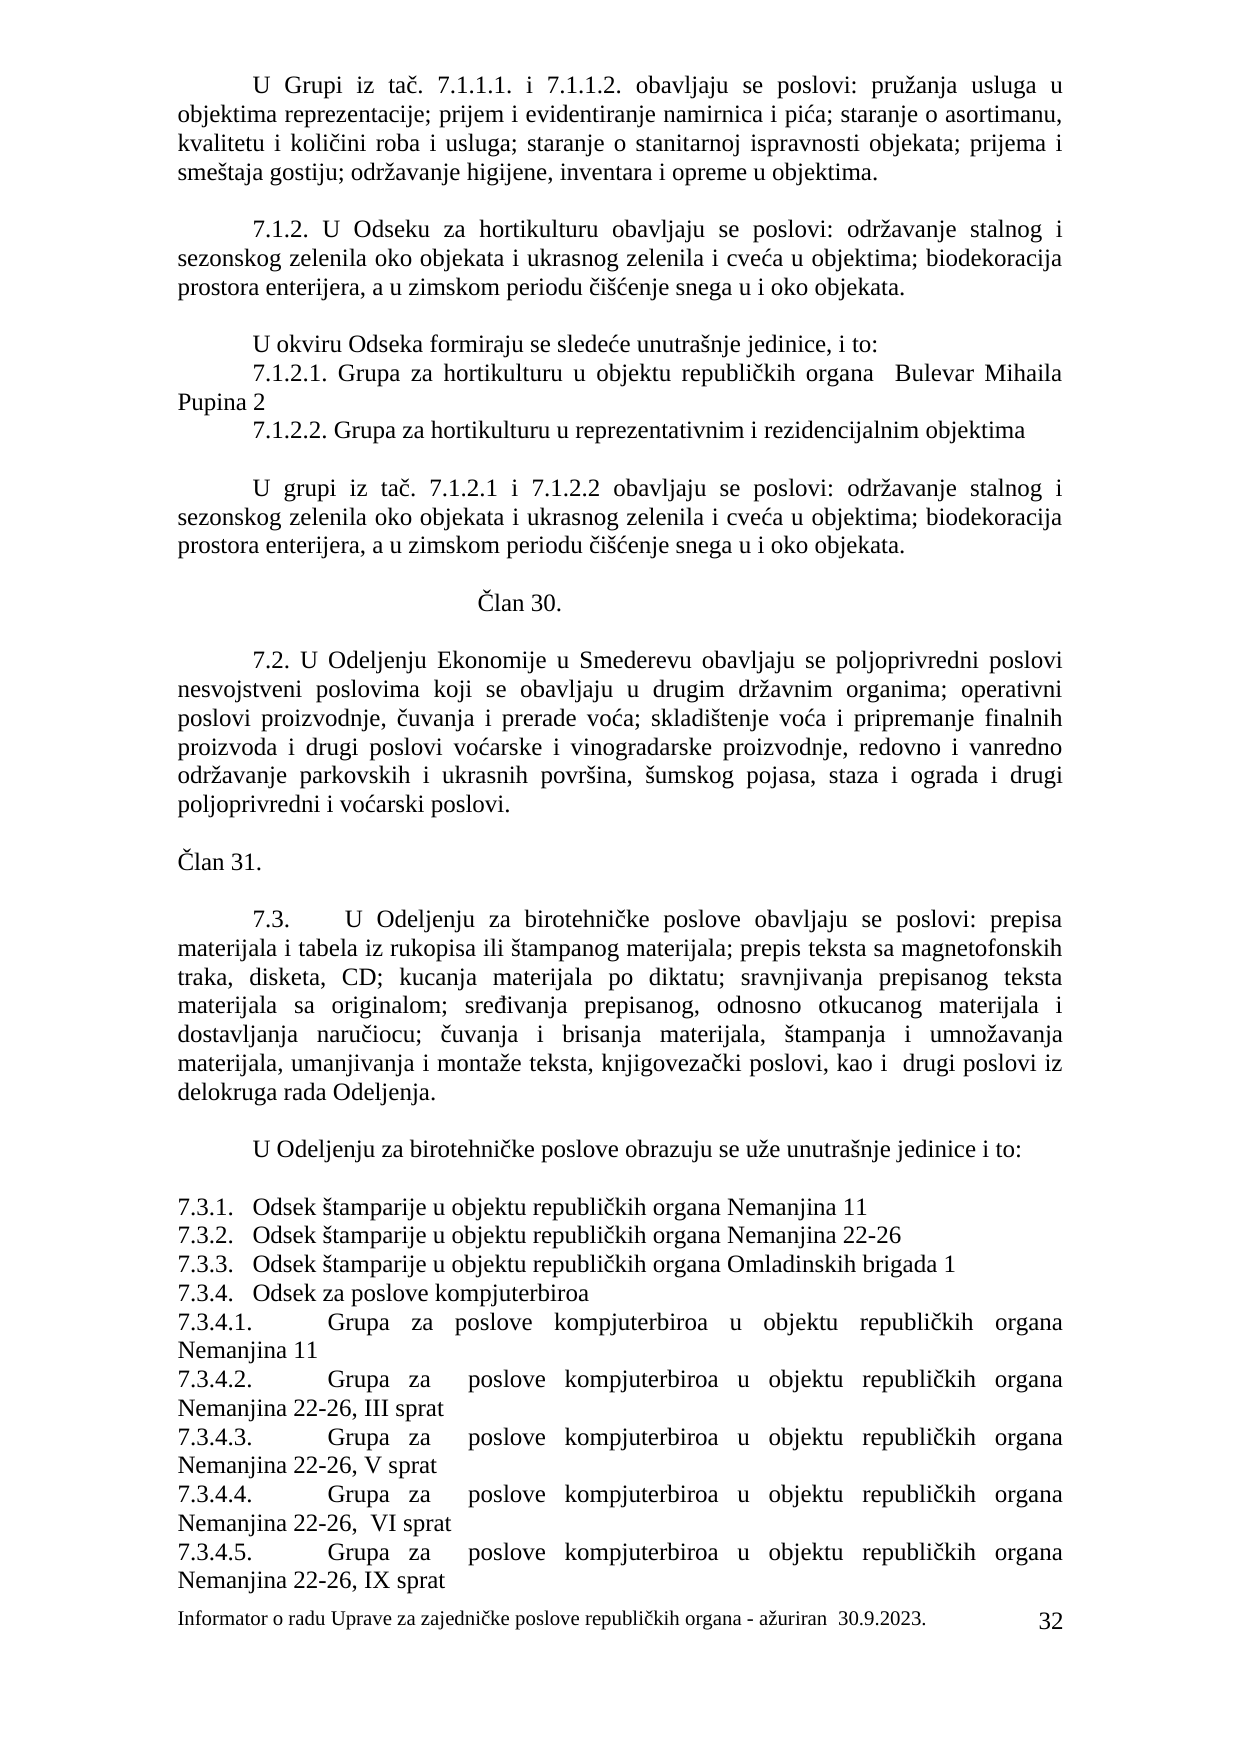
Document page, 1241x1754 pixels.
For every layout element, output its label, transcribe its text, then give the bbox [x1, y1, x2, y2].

subtitle 7.3.4. Odsek za poslove kompjuterbiroa [177, 1278, 1063, 1307]
subtitle 7.3.4.4. Grupa za poslove kompjuterbiroa u objektu republičkih organa Nemanjina 22-26, VI sprat [177, 1479, 1063, 1537]
subtitle 7.3.4.3. Grupa za poslove kompjuterbiroa u objektu republičkih organa Nemanjina 22-26, V sprat [177, 1422, 1063, 1479]
subtitle 7.3. U Odeljenju za birotehničke poslove obavljaju se poslovi: prepisa materijala i tabela iz rukopisa ili štampanog materijala; prepis teksta sa magnetofonskih traka, disketa, CD; kucanja materijala po diktatu; sravnjivanja prepisanog teksta materijala sa originalom; sređivanja prepisanog, odnosno otkucanog materijala i dostavljanja naručiocu; čuvanja i brisanja materijala, štampanja i umnožavanja materijala, umanjivanja i montaže teksta, knjigovezački poslovi, kao i drugi poslovi iz delokruga rada Odeljenja. [177, 904, 1063, 1105]
subtitle 7.3.4.2. Grupa za poslove kompjuterbiroa u objektu republičkih organa Nemanjina 22-26, III sprat [177, 1364, 1063, 1422]
subtitle U okviru Odseka formiraju se sledeće unutrašnje jedinice, i to: [177, 329, 1063, 358]
subtitle 7.3.3. Odsek štamparije u objektu republičkih organa Omladinskih brigada 1 [177, 1249, 1063, 1278]
subtitle 7.1.2.2. Grupa za hortikulturu u reprezentativnim i rezidencijalnim objektima [177, 415, 1063, 444]
subtitle 7.3.4.1. Grupa za poslove kompjuterbiroa u objektu republičkih organa Nemanjina 11 [177, 1307, 1063, 1364]
subtitle 7.3.1. Odsek štamparije u objektu republičkih organa Nemanjina 11 [177, 1192, 1063, 1220]
subtitle Član 30. [177, 588, 1063, 617]
subtitle U Odeljenju za birotehničke poslove obrazuju se uže unutrašnje jedinice i to: [177, 1134, 1063, 1163]
subtitle 7.3.2. Odsek štamparije u objektu republičkih organa Nemanjina 22-26 [177, 1220, 1063, 1249]
subtitle Član 31. [177, 847, 1063, 875]
subtitle U grupi iz tač. 7.1.2.1 i 7.1.2.2 obavljaju se poslovi: održavanje stalnog i sezonskog zelenila oko objekata i ukrasnog zelenila i cveća u objektima; biodekoracija prostora enterijera, a u zimskom periodu čišćenje snega u i oko objekata. [177, 473, 1063, 559]
subtitle 7.1.2. U Odseku za hortikulturu obavljaju se poslovi: održavanje stalnog i sezonskog zelenila oko objekata i ukrasnog zelenila i cveća u objektima; biodekoracija prostora enterijera, a u zimskom periodu čišćenje snega u i oko objekata. [177, 214, 1063, 300]
subtitle 7.1.2.1. Grupa za hortikulturu u objektu republičkih organa Bulevar Mihaila Pupina 2 [177, 358, 1063, 415]
subtitle U Grupi iz tač. 7.1.1.1. i 7.1.1.2. obavljaju se poslovi: pružanja usluga u objektima reprezentacije; prijem i evidentiranje namirnica i pića; staranje o asortimanu, kvalitetu i količini roba i usluga; staranje o stanitarnoj ispravnosti objekata; prijema i smeštaja gostiju; održavanje higijene, inventara i opreme u objektima. [177, 70, 1063, 185]
subtitle 7.3.4.5. Grupa za poslove kompjuterbiroa u objektu republičkih organa Nemanjina 22-26, IX sprat [177, 1537, 1063, 1594]
subtitle 7.2. U Odeljenju Ekonomije u Smederevu obavljaju se poljoprivredni poslovi nesvojstveni poslovima koji se obavljaju u drugim državnim organima; operativni poslovi proizvodnje, čuvanja i prerade voća; skladištenje voća i pripremanje finalnih proizvoda i drugi poslovi voćarske i vinogradarske proizvodnje, redovno i vanredno održavanje parkovskih i ukrasnih površina, šumskog pojasa, staza i ograda i drugi poljoprivredni i voćarski poslovi. [177, 645, 1063, 818]
